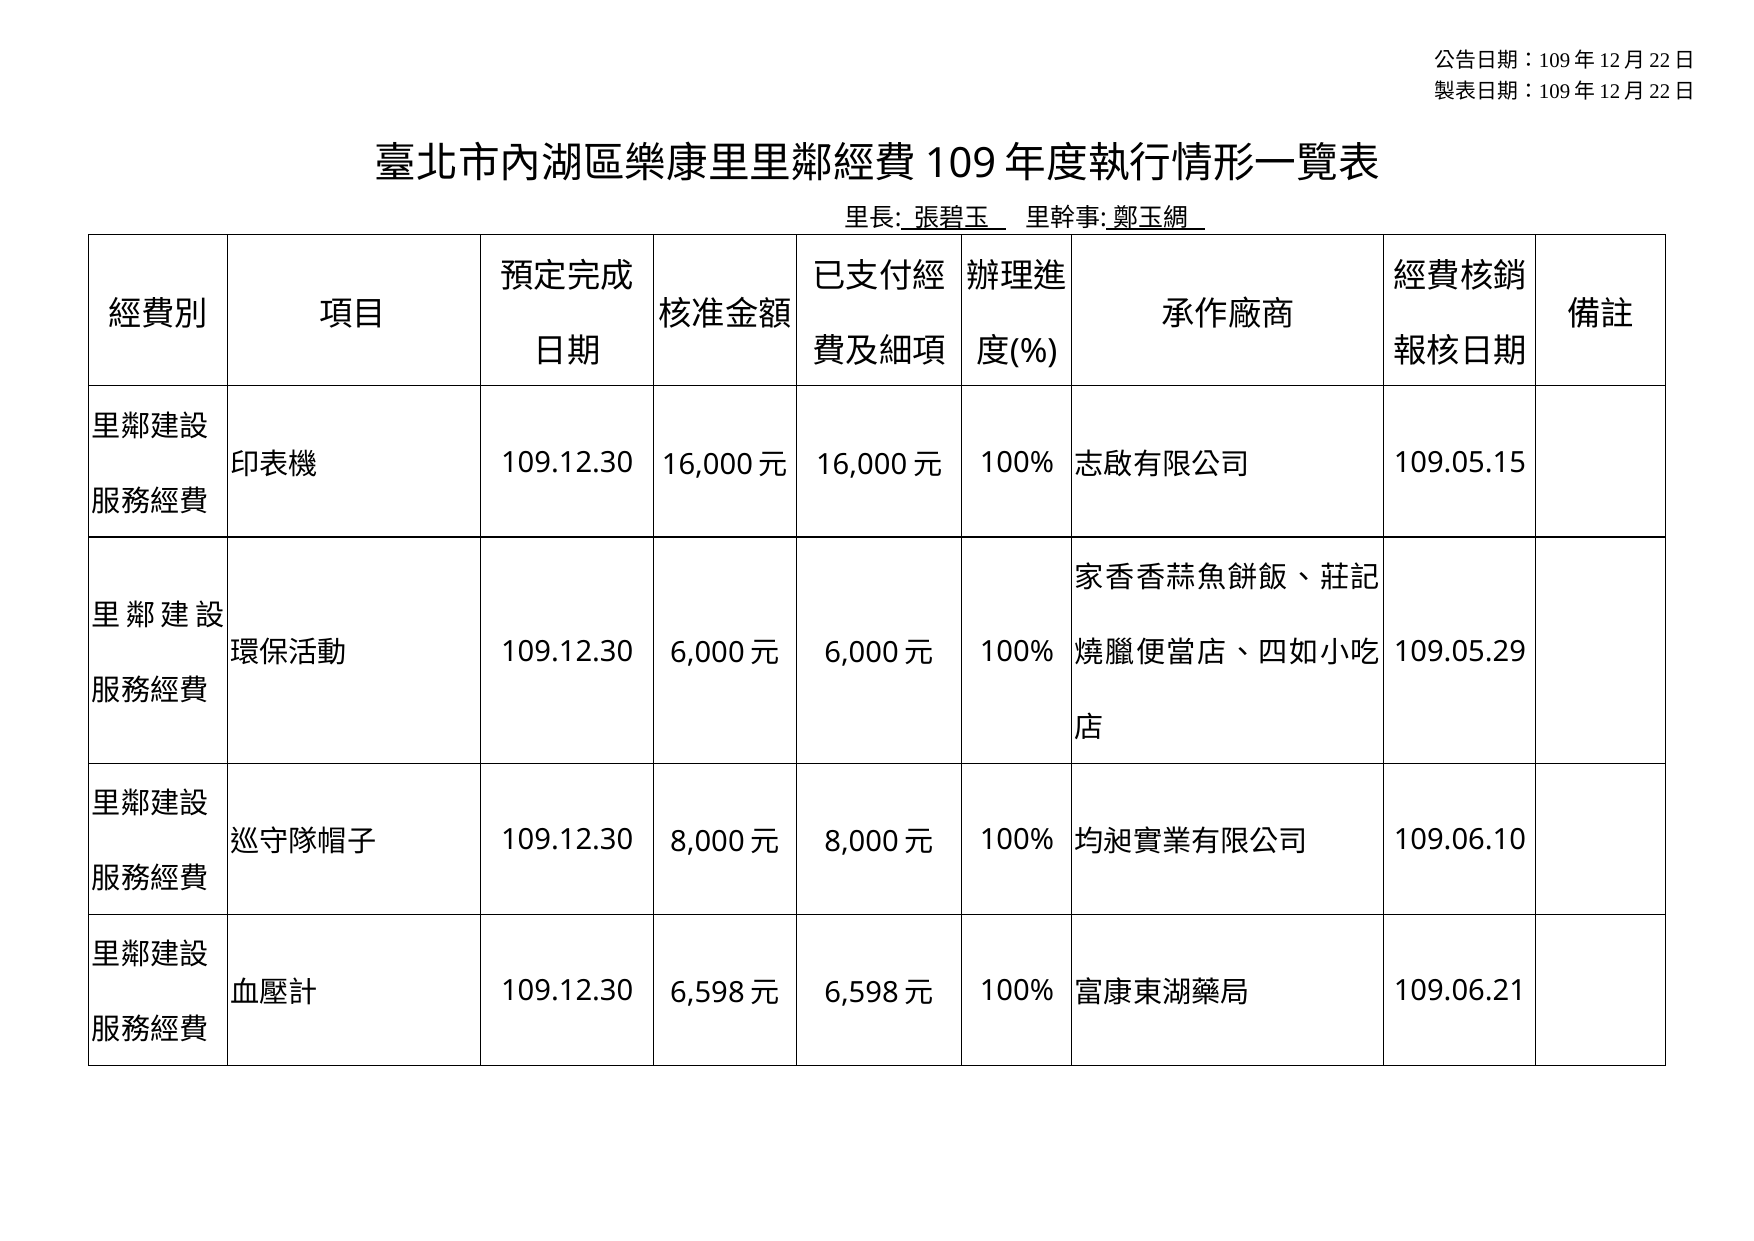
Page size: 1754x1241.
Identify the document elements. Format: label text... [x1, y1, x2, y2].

table_header 經費別 [89, 235, 227, 385]
table_cell 血壓計 [228, 915, 480, 1064]
table_cell 109.06.10 [1384, 764, 1535, 913]
table_header 核准金額 [654, 235, 796, 385]
table_header 預定完成 日期 [481, 235, 653, 385]
text 臺北市內湖區樂康里里鄰經費109年度執行情形一覽表 [59, 122, 1695, 197]
table_cell 109.12.30 [481, 764, 653, 913]
table_cell 6,598元 [654, 915, 796, 1064]
table_cell [1536, 764, 1665, 913]
table_cell 志啟有限公司 [1072, 386, 1383, 536]
table_cell 16,000元 [797, 386, 961, 536]
table_cell 均昶實業有限公司 [1072, 764, 1383, 913]
table_cell [1536, 386, 1665, 536]
table_cell 環保活動 [228, 538, 480, 762]
table_cell 100% [962, 386, 1071, 536]
table_header 辦理進度(%) [962, 235, 1071, 385]
table_cell 6,598元 [797, 915, 961, 1064]
table_cell 6,000元 [654, 538, 796, 762]
table_header 項目 [228, 235, 480, 385]
table_header 承作廠商 [1072, 235, 1383, 385]
table_cell 16,000元 [654, 386, 796, 536]
table_cell 巡守隊帽子 [228, 764, 480, 913]
table_header 經費核銷報核日期 [1384, 235, 1535, 385]
table_cell 里鄰建設服務經費 [89, 764, 227, 913]
table_cell 109.05.15 [1384, 386, 1535, 536]
table_cell [1536, 538, 1665, 762]
table_cell 里鄰建設服務經費 [89, 386, 227, 536]
table_header 已支付經費及細項 [797, 235, 961, 385]
table_cell 富康東湖藥局 [1072, 915, 1383, 1064]
table_header 備註 [1536, 235, 1665, 385]
text 里長: 張碧玉 里幹事: 鄭玉綢 [59, 197, 1695, 234]
table_cell 100% [962, 538, 1071, 762]
table_cell 109.06.21 [1384, 915, 1535, 1064]
table_cell 100% [962, 915, 1071, 1064]
table_cell 里鄰建設服務經費 [89, 538, 227, 762]
table_cell [1536, 915, 1665, 1064]
table_cell 109.12.30 [481, 538, 653, 762]
table_cell 里鄰建設服務經費 [89, 915, 227, 1064]
table_cell 8,000元 [797, 764, 961, 913]
table_cell 6,000元 [797, 538, 961, 762]
table_cell 109.12.30 [481, 386, 653, 536]
table_cell 印表機 [228, 386, 480, 536]
table_cell 8,000元 [654, 764, 796, 913]
table_cell 家香香蒜魚餅飯、莊記燒臘便當店、四如小吃店 [1072, 538, 1383, 762]
table_cell 100% [962, 764, 1071, 913]
table_cell 109.05.29 [1384, 538, 1535, 762]
table_cell 109.12.30 [481, 915, 653, 1064]
